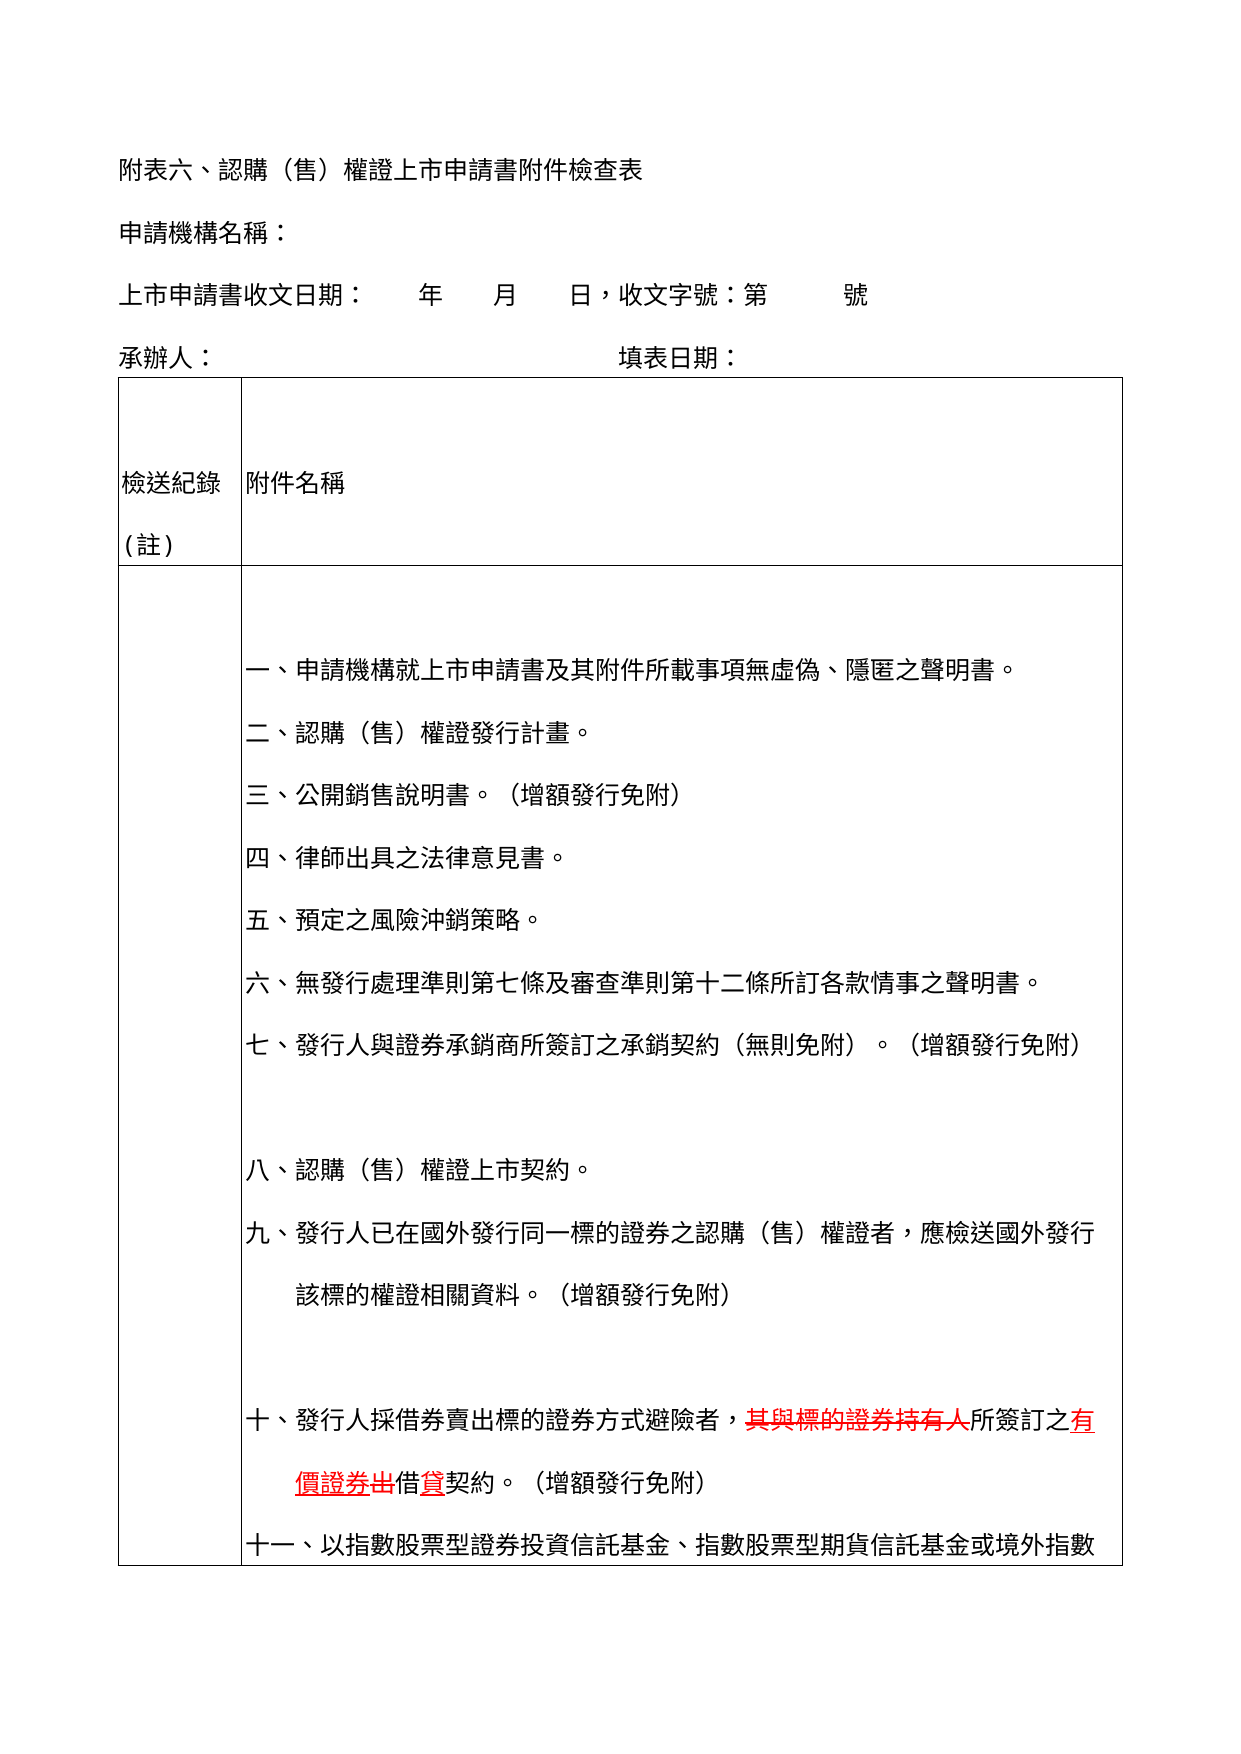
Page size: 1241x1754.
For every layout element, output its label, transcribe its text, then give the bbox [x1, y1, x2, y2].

table_cell 一、申請機構就上市申請書及其附件所載事項無虛偽、隱匿之聲明書。 二、認購（售）權證發行計畫。 三、公開銷售說明書。（增額發行免附） 四、律師出具之法律意見書。 五、預定之風險沖銷策略。 六、無發行處理準則第七條及審查準則第十二條所訂各款情事之聲明書。 七、發行人與證券承銷商所簽訂之承銷契約（無則免附）。（增額發行免附） 八、認購（售）權證上市契約。 九、發行人已在國外發行同一標的證券之認購（售）權證者，應檢送國外發行該標的權證相關資料。（增額發行免附） 十、發行人採借券賣出標的證券方式避險者，其與標的證券持有人所簽訂之有價證券出借貸契約。（增額發行免附） 十一、以指數股票型證券投資信託基金、指數股票型期貨信託基金或境外指數 [242, 566, 1122, 1564]
text 承辦人： 填表日期： [118, 314, 1122, 377]
text 上市申請書收文日期： 年 月 日，收文字號：第 號 [118, 252, 1122, 314]
table_cell [119, 566, 241, 1564]
table_header 檢送紀錄(註) [119, 378, 241, 564]
table_header 附件名稱 [242, 378, 1122, 564]
text 附表六、認購（售）權證上市申請書附件檢查表 [118, 127, 1122, 189]
text 申請機構名稱： [118, 189, 1122, 252]
